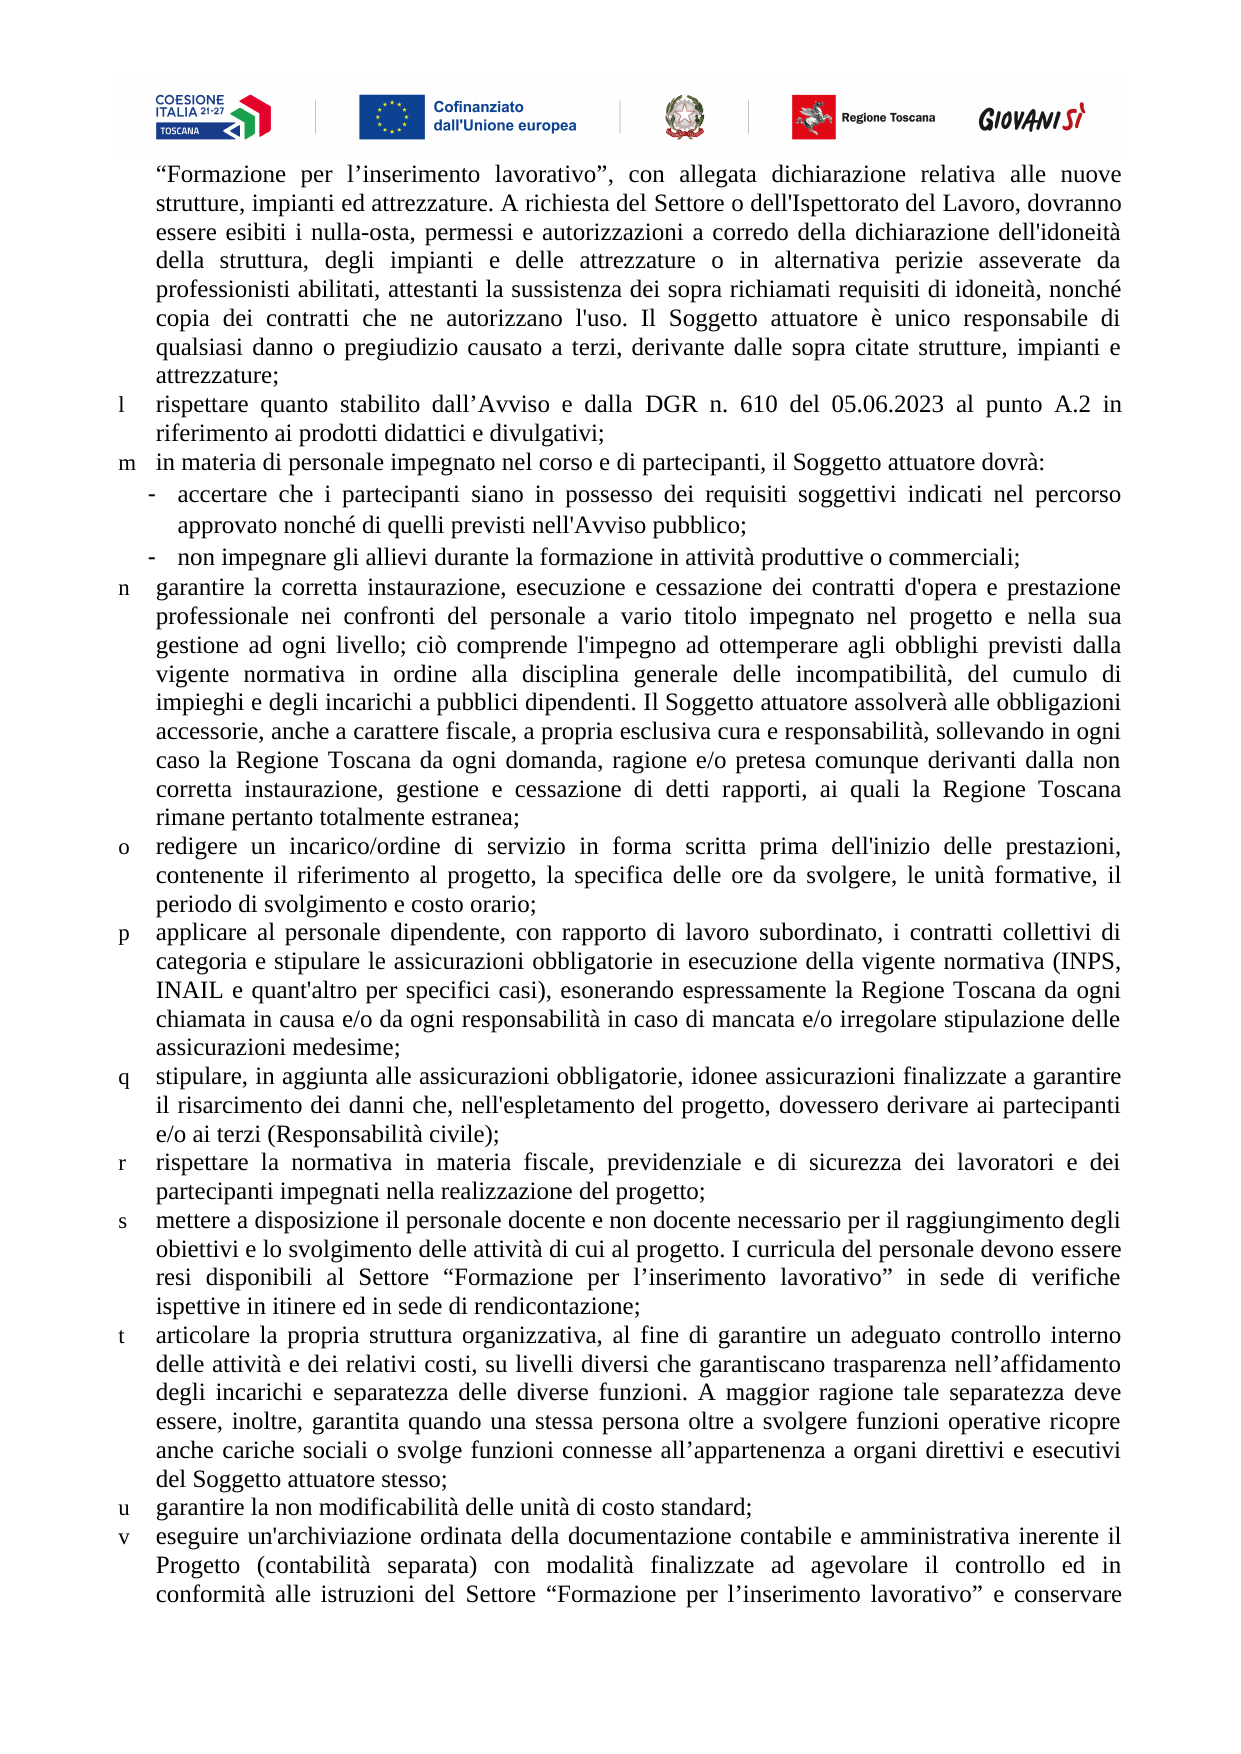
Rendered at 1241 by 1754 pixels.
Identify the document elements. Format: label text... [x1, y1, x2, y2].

list “Formazione per l’inserimento lavorativo”, con allegata dichiarazione relativa alle nuove strutture, impianti ed attrezzature. A richiesta del Settore o dell'Ispettorato del Lavoro, dovranno essere esibiti i nulla-osta, permessi e autorizzazioni a corredo della dichiarazione dell'idoneità della struttura, degli impianti e delle attrezzature o in alternativa perizie asseverate da professionisti abilitati, attestanti la sussistenza dei sopra richiamati requisiti di idoneità, nonché copia dei contratti che ne autorizzano l'uso. Il Soggetto attuatore è unico responsabile di qualsiasi danno o pregiudizio causato a terzi, derivante dalle sopra citate strutture, impianti e attrezzature; [118, 160, 1122, 389]
list redigere un incarico/ordine di servizio in forma scritta prima dell'inizio delle prestazioni, contenente il riferimento al progetto, la specifica delle ore da svolgere, le unità formative, il periodo di svolgimento e costo orario; [118, 831, 1122, 917]
list garantire la corretta instaurazione, esecuzione e cessazione dei contratti d'opera e prestazione professionale nei confronti del personale a vario titolo impegnato nel progetto e nella sua gestione ad ogni livello; ciò comprende l'impegno ad ottemperare agli obblighi previsti dalla vigente normativa in ordine alla disciplina generale delle incompatibilità, del cumulo di impieghi e degli incarichi a pubblici dipendenti. Il Soggetto attuatore assolverà alle obbligazioni accessorie, anche a carattere fiscale, a propria esclusiva cura e responsabilità, sollevando in ogni caso la Regione Toscana da ogni domanda, ragione e/o pretesa comunque derivanti dalla non corretta instaurazione, gestione e cessazione di detti rapporti, ai quali la Regione Toscana rimane pertanto totalmente estranea; [118, 572, 1122, 831]
list rispettare la normativa in materia fiscale, previdenziale e di sicurezza dei lavoratori e dei partecipanti impegnati nella realizzazione del progetto; [118, 1147, 1122, 1205]
list eseguire un'archiviazione ordinata della documentazione contabile e amministrativa inerente il Progetto (contabilità separata) con modalità finalizzate ad agevolare il controllo ed in conformità alle istruzioni del Settore “Formazione per l’inserimento lavorativo” e conservare [118, 1521, 1122, 1607]
list applicare al personale dipendente, con rapporto di lavoro subordinato, i contratti collettivi di categoria e stipulare le assicurazioni obbligatorie in esecuzione della vigente normativa (INPS, INAIL e quant'altro per specifici casi), esonerando espressamente la Regione Toscana da ogni chiamata in causa e/o da ogni responsabilità in caso di mancata e/o irregolare stipulazione delle assicurazioni medesime; [118, 917, 1122, 1061]
picture [118, 75, 1123, 160]
list stipulare, in aggiunta alle assicurazioni obbligatorie, idonee assicurazioni finalizzate a garantire il risarcimento dei danni che, nell'espletamento del progetto, dovessero derivare ai partecipanti e/o ai terzi (Responsabilità civile); [118, 1061, 1122, 1147]
list articolare la propria struttura organizzativa, al fine di garantire un adeguato controllo interno delle attività e dei relativi costi, su livelli diversi che garantiscano trasparenza nell’affidamento degli incarichi e separatezza delle diverse funzioni. A maggior ragione tale separatezza deve essere, inoltre, garantita quando una stessa persona oltre a svolgere funzioni operative ricopre anche cariche sociali o svolge funzioni connesse all’appartenenza a organi direttivi e esecutivi del Soggetto attuatore stesso; [118, 1320, 1122, 1492]
list mettere a disposizione il personale docente e non docente necessario per il raggiungimento degli obiettivi e lo svolgimento delle attività di cui al progetto. I curricula del personale devono essere resi disponibili al Settore “Formazione per l’inserimento lavorativo” in sede di verifiche ispettive in itinere ed in sede di rendicontazione; [118, 1205, 1122, 1320]
list rispettare quanto stabilito dall’Avviso e dalla DGR n. 610 del 05.06.2023 al punto A.2 in riferimento ai prodotti didattici e divulgativi; [118, 389, 1122, 447]
list non impegnare gli allievi durante la formazione in attività produttive o commerciali; [148, 538, 1122, 572]
list accertare che i partecipanti siano in possesso dei requisiti soggettivi indicati nel percorso approvato nonché di quelli previsti nell'Avviso pubblico; [148, 476, 1122, 538]
list garantire la non modificabilità delle unità di costo standard; [118, 1492, 1122, 1521]
list in materia di personale impegnato nel corso e di partecipanti, il Soggetto attuatore dovrà: [118, 447, 1122, 476]
